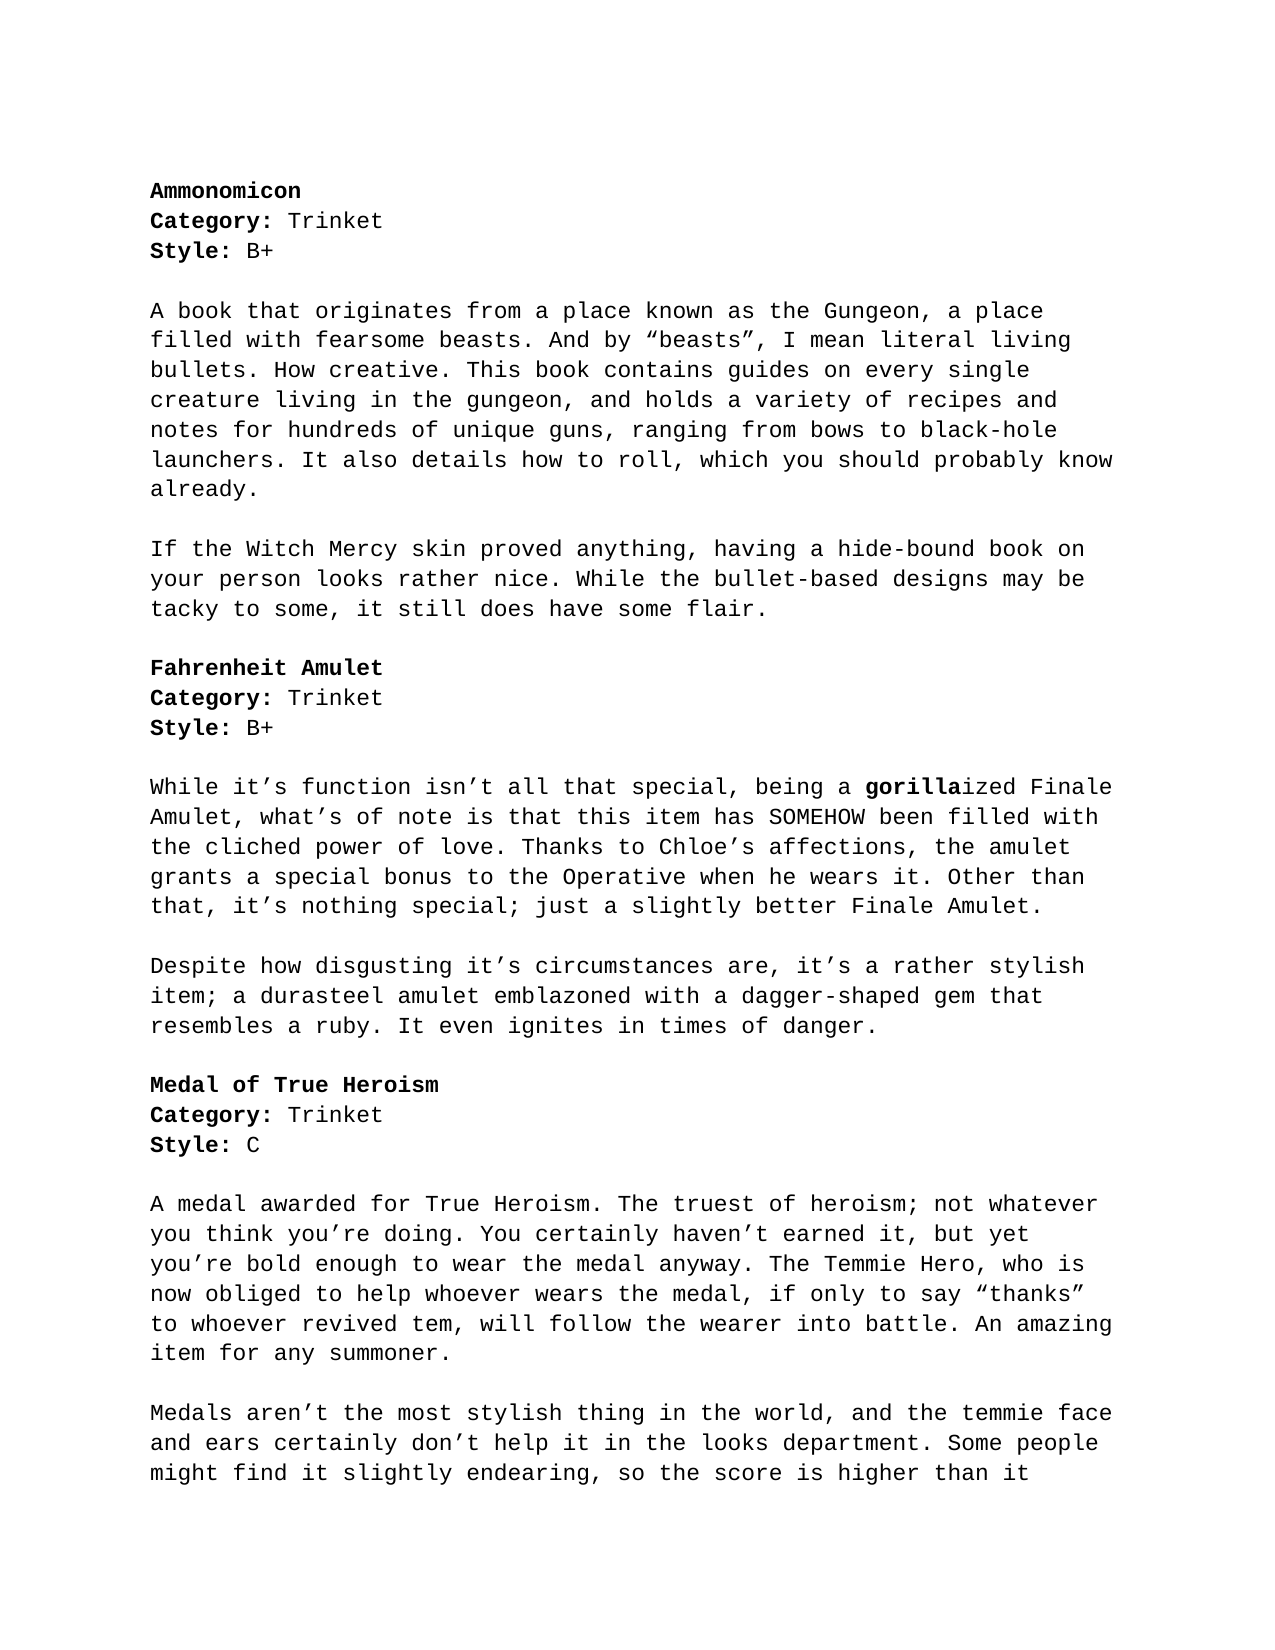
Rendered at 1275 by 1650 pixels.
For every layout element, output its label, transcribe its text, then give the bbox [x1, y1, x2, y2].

text Ammonomicon [150, 180, 1125, 206]
text Medals aren’t the most stylish thing in the world, and the temmie face and ears certainly don’t help it in the looks department. Some people might find it slightly endearing, so the score is higher than it [150, 1401, 1125, 1487]
text Style: C [150, 1133, 1125, 1159]
text Despite how disgusting it’s circumstances are, it’s a rather stylish item; a durasteel amulet emblazoned with a dagger-shaped gem that resembles a ruby. It even ignites in times of danger. [150, 954, 1125, 1040]
text Style: B+ [150, 716, 1125, 742]
text Style: B+ [150, 239, 1125, 265]
text Fahrenheit Amulet [150, 656, 1125, 682]
text Medal of True Heroism [150, 1073, 1125, 1099]
text A medal awarded for True Heroism. The truest of heroism; not whatever you think you’re doing. You certainly haven’t earned it, but yet you’re bold enough to wear the medal anyway. The Temmie Hero, who is now obliged to help whoever wears the medal, if only to say “thanks” to whoever revived tem, will follow the wearer into battle. An amazing item for any summoner. [150, 1193, 1125, 1368]
text Category: Trinket [150, 1103, 1125, 1129]
text Category: Trinket [150, 686, 1125, 712]
text While it’s function isn’t all that special, being a gorillaized Finale Amulet, what’s of note is that this item has SOMEHOW been filled with the cliched power of love. Thanks to Chloe’s affections, the amulet grants a special bonus to the Operative when he wears it. Other than that, it’s nothing special; just a slightly better Finale Amulet. [150, 776, 1125, 921]
text Category: Trinket [150, 209, 1125, 236]
text A book that originates from a place known as the Gungeon, a place filled with fearsome beasts. And by “beasts”, I mean literal living bullets. How creative. This book contains guides on every single creature living in the gungeon, and holds a variety of recipes and notes for hundreds of unique guns, ranging from bows to black-hole launchers. It also details how to roll, which you should probably know already. [150, 299, 1125, 504]
text If the Witch Mercy skin proved anything, having a hide-bound book on your person looks rather nice. While the bullet-based designs may be tacky to some, it still does have some flair. [150, 537, 1125, 623]
